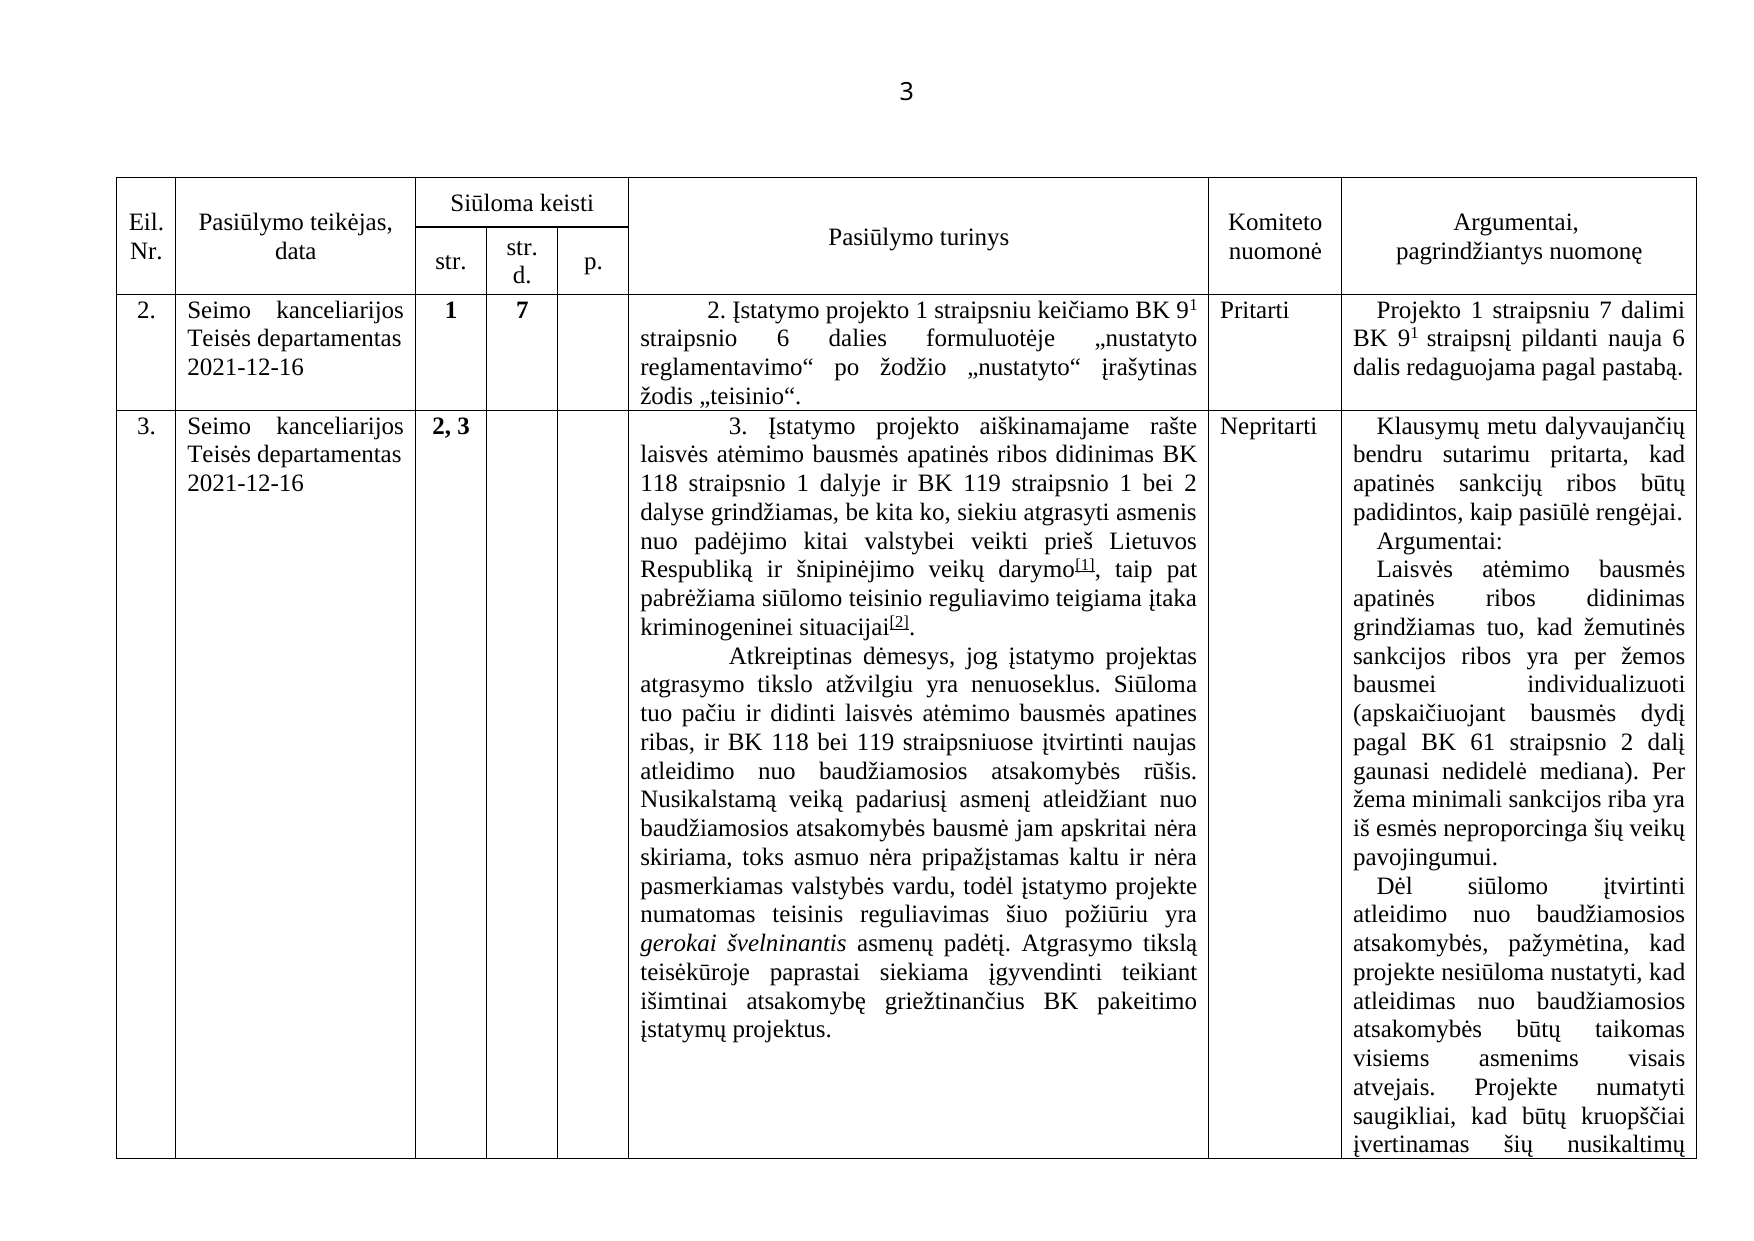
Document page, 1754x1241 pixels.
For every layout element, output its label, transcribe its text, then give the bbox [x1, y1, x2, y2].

table_header Komiteto nuomonė [1209, 178, 1341, 294]
table_header Pasiūlymo teikėjas, data [176, 178, 415, 294]
table_cell 2. Įstatymo projekto 1 straipsniu keičiamo BK 91 straipsnio 6 dalies formuluotėje „nustatyto reglamentavimo“ po žodžio „nustatyto“ įrašytinas žodis „teisinio“. [629, 295, 1208, 410]
table_cell [558, 411, 628, 1158]
table_cell p. [558, 228, 628, 294]
table_cell Seimo kanceliarijos Teisės departamentas 2021-12-16 [176, 295, 415, 410]
table_cell Nepritarti [1209, 411, 1341, 1158]
table_header Argumentai, pagrindžiantys nuomonę [1342, 178, 1696, 294]
table_cell 2. [117, 295, 175, 410]
table_header Siūloma keisti [416, 178, 628, 226]
table_cell 3. [117, 411, 175, 1158]
table_cell str. [416, 228, 486, 294]
table_header Eil. Nr. [117, 178, 175, 294]
table_cell 3. Įstatymo projekto aiškinamajame rašte laisvės atėmimo bausmės apatinės ribos didinimas BK 118 straipsnio 1 dalyje ir BK 119 straipsnio 1 bei 2 dalyse grindžiamas, be kita ko, siekiu atgrasyti asmenis nuo padėjimo kitai valstybei veikti prieš Lietuvos Respubliką ir šnipinėjimo veikų darymo[1], taip pat pabrėžiama siūlomo teisinio reguliavimo teigiama įtaka kriminogeninei situacijai[2]. Atkreiptinas dėmesys, jog įstatymo projektas atgrasymo tikslo atžvilgiu yra nenuoseklus. Siūloma tuo pačiu ir didinti laisvės atėmimo bausmės apatines ribas, ir BK 118 bei 119 straipsniuose įtvirtinti naujas atleidimo nuo baudžiamosios atsakomybės rūšis. Nusikalstamą veiką padariusį asmenį atleidžiant nuo baudžiamosios atsakomybės bausmė jam apskritai nėra skiriama, toks asmuo nėra pripažįstamas kaltu ir nėra pasmerkiamas valstybės vardu, todėl įstatymo projekte numatomas teisinis reguliavimas šiuo požiūriu yra gerokai švelninantis asmenų padėtį. Atgrasymo tikslą teisėkūroje paprastai siekiama įgyvendinti teikiant išimtinai atsakomybę griežtinančius BK pakeitimo įstatymų projektus. [629, 411, 1208, 1158]
table_cell Seimo kanceliarijos Teisės departamentas 2021-12-16 [176, 411, 415, 1158]
table_cell [487, 411, 557, 1158]
table_cell 2, 3 [416, 411, 486, 1158]
table_cell Klausymų metu dalyvaujančių bendru sutarimu pritarta, kad apatinės sankcijų ribos būtų padidintos, kaip pasiūlė rengėjai. Argumentai: Laisvės atėmimo bausmės apatinės ribos didinimas grindžiamas tuo, kad žemutinės sankcijos ribos yra per žemos bausmei individualizuoti (apskaičiuojant bausmės dydį pagal BK 61 straipsnio 2 dalį gaunasi nedidelė mediana). Per žema minimali sankcijos riba yra iš esmės neproporcinga šių veikų pavojingumui. Dėl siūlomo įtvirtinti atleidimo nuo baudžiamosios atsakomybės, pažymėtina, kad projekte nesiūloma nustatyti, kad atleidimas nuo baudžiamosios atsakomybės būtų taikomas visiems asmenims visais atvejais. Projekte numatyti saugikliai, kad būtų kruopščiai įvertinamas šių nusikaltimų [1342, 411, 1696, 1158]
table_cell str. d. [487, 228, 557, 294]
table_cell Pritarti [1209, 295, 1341, 410]
table_cell Projekto 1 straipsniu 7 dalimi BK 91 straipsnį pildanti nauja 6 dalis redaguojama pagal pastabą. [1342, 295, 1696, 410]
table_cell 1 [416, 295, 486, 410]
table_cell 7 [487, 295, 557, 410]
table_header Pasiūlymo turinys [629, 178, 1208, 294]
table_cell [558, 295, 628, 410]
